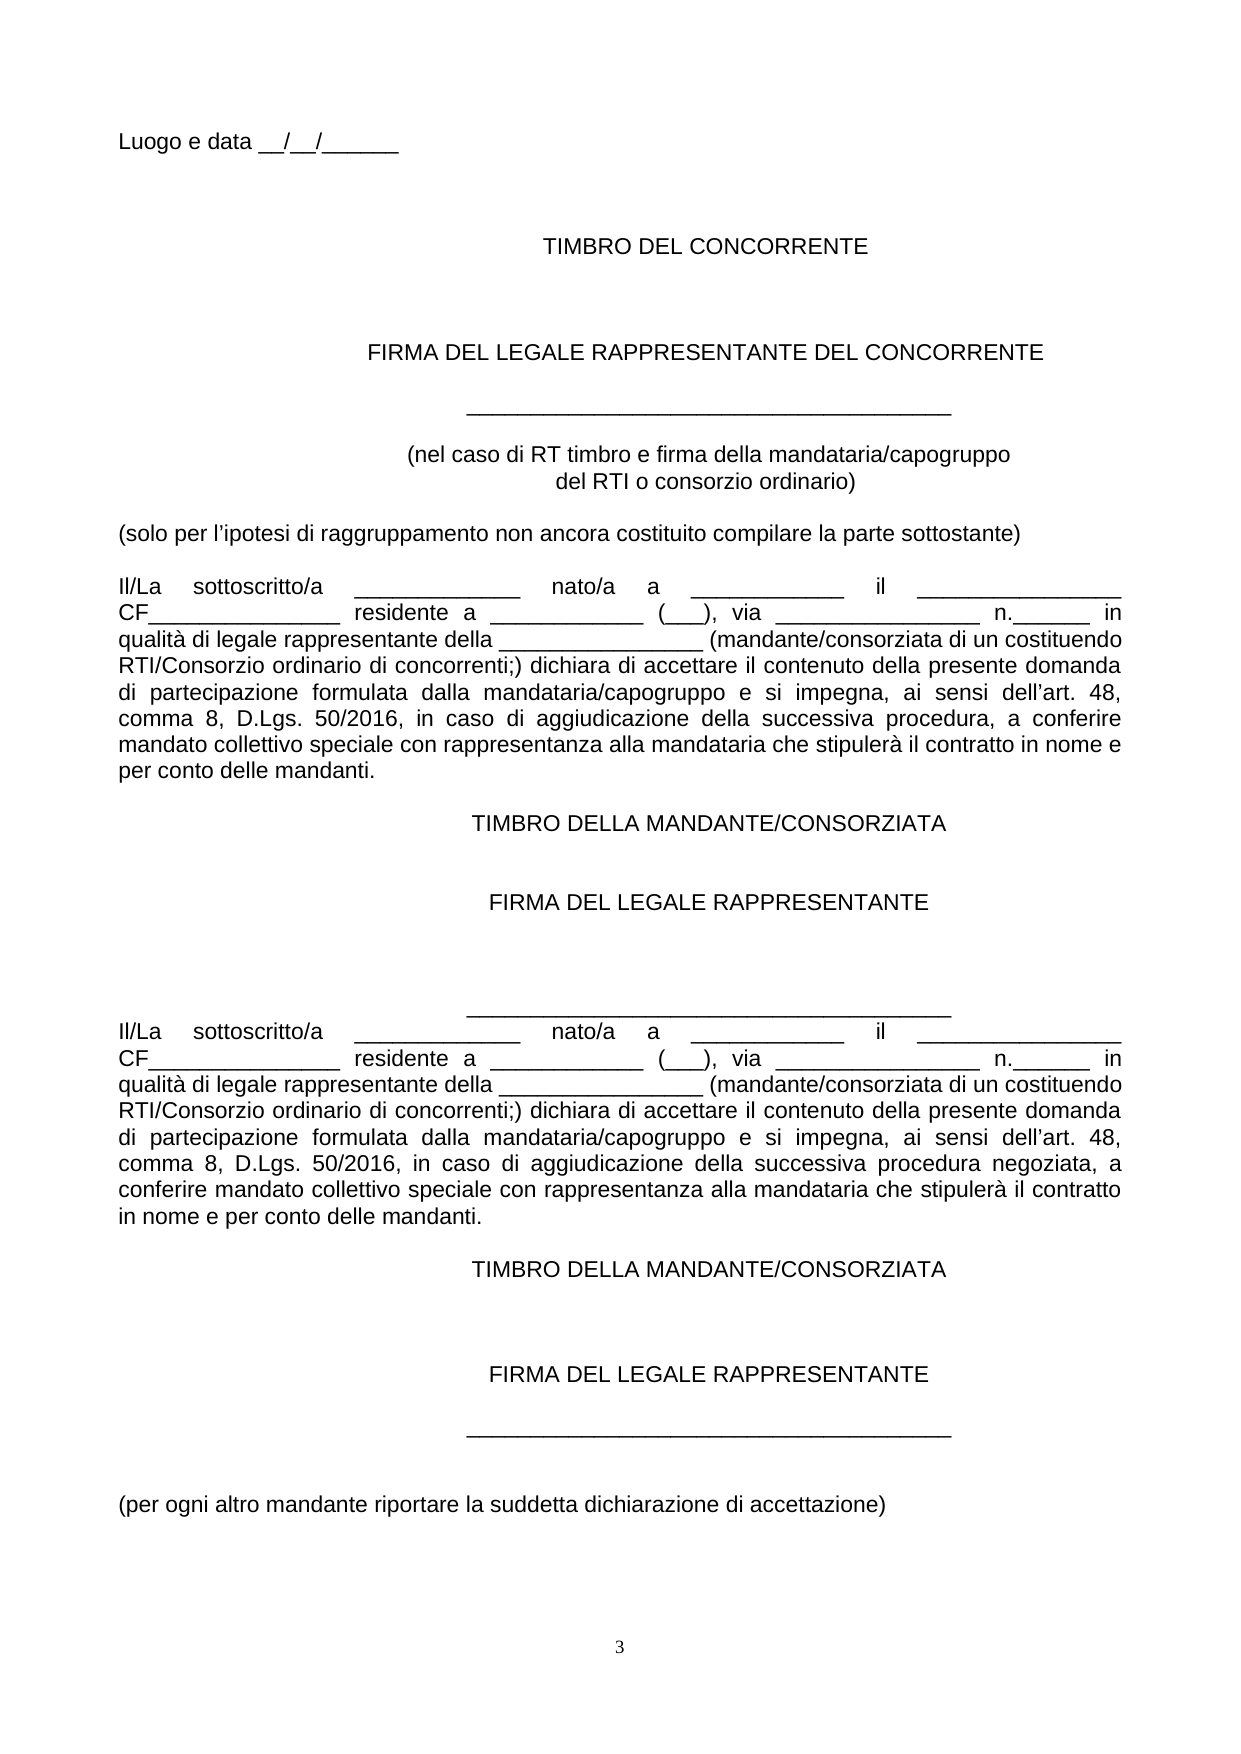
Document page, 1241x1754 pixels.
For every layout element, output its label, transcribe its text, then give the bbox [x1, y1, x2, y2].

text FIRMA DEL LEGALE RAPPRESENTANTE [118, 1361, 1093, 1387]
text ______________________________________ [118, 390, 1093, 416]
text Il/La sottoscritto/a _____________ nato/a a ____________ il ________________ CF_______________ residente a ____________ (___), via ________________ n.______ in qualità di legale rappresentante della ________________ (mandante/consorziata di un costituendo RTI/Consorzio ordinario di concorrenti;) dichiara di accettare il contenuto della presente domanda di partecipazione formulata dalla mandataria/capogruppo e si impegna, ai sensi dell’art. 48, comma 8, D.Lgs. 50/2016, in caso di aggiudicazione della successiva procedura negoziata, a conferire mandato collettivo speciale con rappresentanza alla mandataria che stipulerà il contratto in nome e per conto delle mandanti. [118, 1018, 1122, 1229]
text FIRMA DEL LEGALE RAPPRESENTANTE DEL CONCORRENTE [118, 338, 1093, 365]
text TIMBRO DELLA MANDANTE/CONSORZIATA [118, 1256, 1093, 1282]
text ______________________________________ [118, 1412, 1093, 1439]
text (per ogni altro mandante riportare la suddetta dichiarazione di accettazione) [118, 1491, 1122, 1518]
text Il/La sottoscritto/a _____________ nato/a a ____________ il ________________ CF_______________ residente a ____________ (___), via ________________ n.______ in qualità di legale rappresentante della ________________ (mandante/consorziata di un costituendo RTI/Consorzio ordinario di concorrenti;) dichiara di accettare il contenuto della presente domanda di partecipazione formulata dalla mandataria/capogruppo e si impegna, ai sensi dell’art. 48, comma 8, D.Lgs. 50/2016, in caso di aggiudicazione della successiva procedura, a conferire mandato collettivo speciale con rappresentanza alla mandataria che stipulerà il contratto in nome e per conto delle mandanti. [118, 573, 1122, 784]
text ______________________________________ [118, 992, 1093, 1018]
text del RTI o consorzio ordinario) [118, 468, 1122, 494]
text (solo per l’ipotesi di raggruppamento non ancora costituito compilare la parte sottostante) [118, 520, 1093, 547]
text FIRMA DEL LEGALE RAPPRESENTANTE [118, 889, 1093, 916]
text TIMBRO DELLA MANDANTE/CONSORZIATA [118, 810, 1093, 837]
text TIMBRO DEL CONCORRENTE [118, 233, 1093, 259]
text Luogo e data __/__/______ [118, 128, 1122, 154]
text (nel caso di RT timbro e firma della mandataria/capogruppo [118, 441, 1122, 468]
